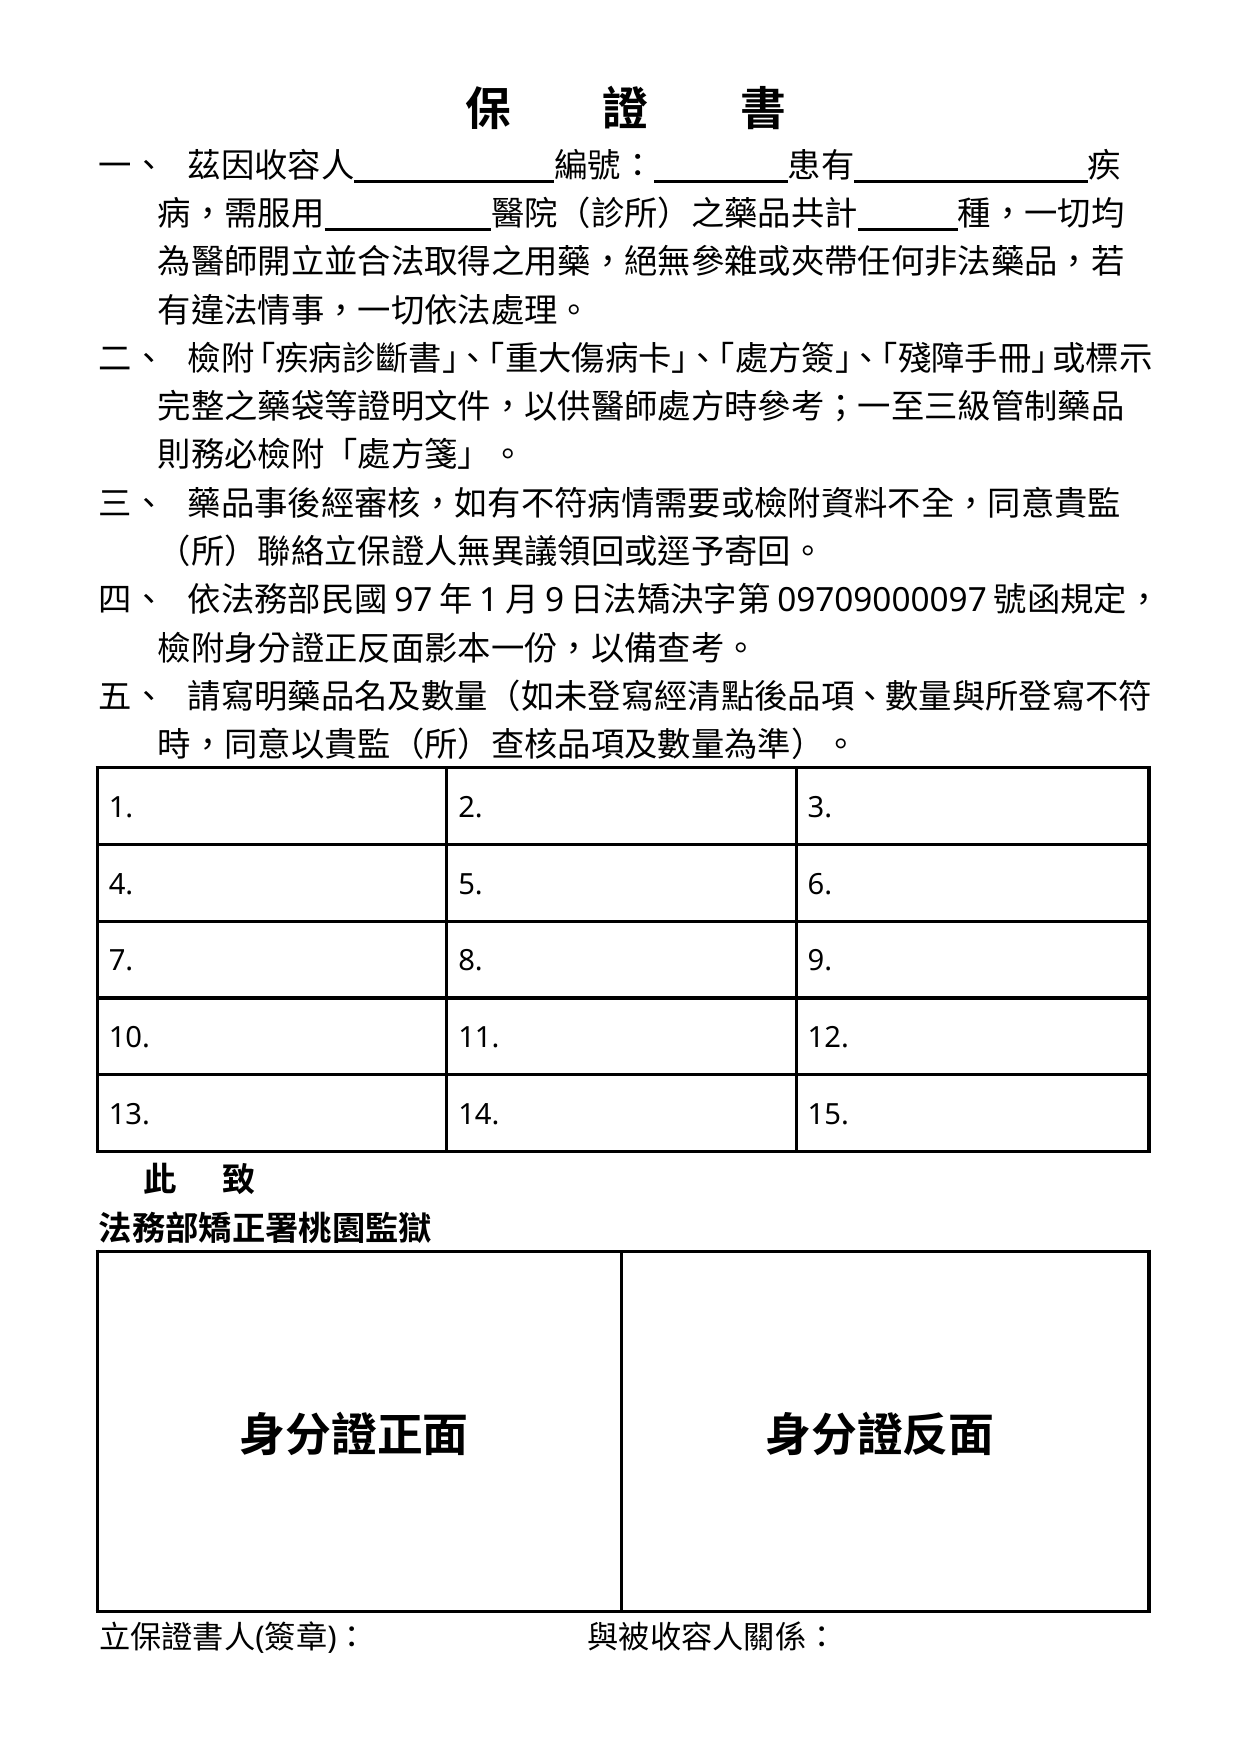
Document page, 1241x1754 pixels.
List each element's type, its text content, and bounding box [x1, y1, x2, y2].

table_header 身分證正面 [99, 1253, 620, 1609]
table_cell 4. [99, 846, 445, 919]
text 立保證書人(簽章)： 與被收容人關係： [99, 1613, 1152, 1658]
text 法務部矯正署桃園監獄 [99, 1201, 1152, 1249]
table_cell 15. [798, 1076, 1147, 1150]
list 依法務部民國97年1月9日法矯決字第09709000097號函規定，檢附身分證正反面影本一份，以備查考。 [99, 573, 1152, 669]
table_header 2. [448, 769, 795, 843]
list 茲因收容人 編號： 患有 疾病，需服用 醫院（診所）之藥品共計 種，一切均為醫師開立並合法取得之用藥，絕無參雜或夾帶任何非法藥品，若有違法情事，一切依法處理。 [99, 139, 1152, 332]
table_cell 7. [99, 923, 445, 996]
list 藥品事後經審核，如有不符病情需要或檢附資料不全，同意貴監（所）聯絡立保證人無異議領回或逕予寄回。 [99, 476, 1152, 573]
table_header 1. [99, 769, 445, 843]
table_cell 9. [798, 923, 1147, 996]
table_cell 6. [798, 846, 1147, 919]
table_cell 14. [448, 1076, 795, 1150]
list 檢附「疾病診斷書」、「重大傷病卡」、「處方簽」、「殘障手冊」或標示完整之藥袋等證明文件，以供醫師處方時參考；一至三級管制藥品則務必檢附「處方箋」。 [99, 332, 1152, 476]
table_header 3. [798, 769, 1147, 843]
text 此 致 [143, 1153, 1152, 1201]
table_cell 5. [448, 846, 795, 919]
table_cell 11. [448, 1000, 795, 1073]
text 保 證 書 [99, 72, 1152, 139]
table_header 身分證反面 [623, 1253, 1147, 1609]
table_cell 12. [798, 1000, 1147, 1073]
table_cell 10. [99, 1000, 445, 1073]
table_cell 13. [99, 1076, 445, 1150]
table_cell 8. [448, 923, 795, 996]
list 請寫明藥品名及數量（如未登寫經清點後品項、數量與所登寫不符時，同意以貴監（所）查核品項及數量為準）。 [99, 669, 1152, 766]
